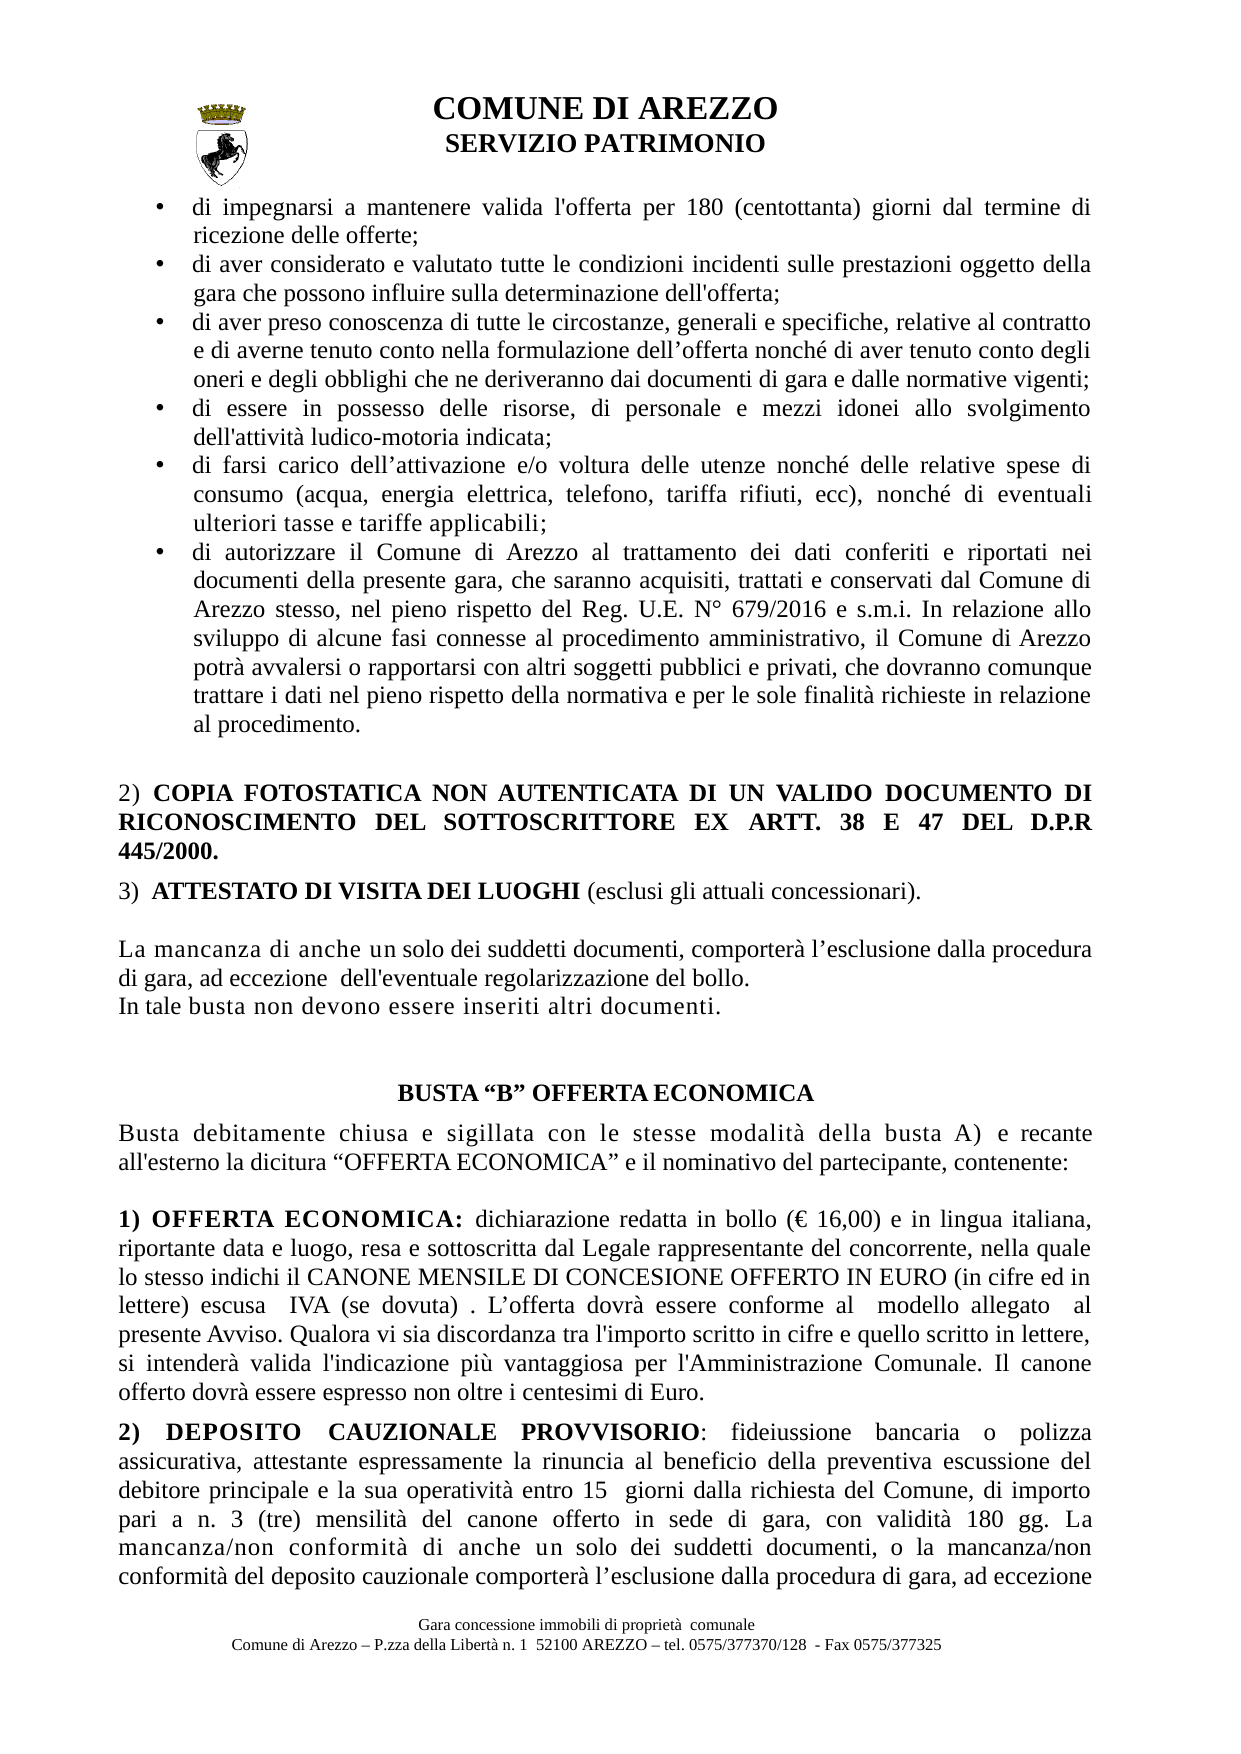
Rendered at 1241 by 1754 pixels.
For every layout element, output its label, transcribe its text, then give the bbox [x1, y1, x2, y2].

list 1) OFFERTA ECONOMICA: dichiarazione redatta in bollo (€ 16,00) e in lingua italiana, riportante data e luogo, resa e sottoscritta dal Legale rappresentante del concorrente, nella quale lo stesso indichi il CANONE MENSILE DI CONCESIONE OFFERTO IN EURO (in cifre ed in lettere) escusa IVA (se dovuta) . L’offerta dovrà essere conforme al modello allegato al presente Avviso. Qualora vi sia discordanza tra l'importo scritto in cifre e quello scritto in lettere, si intenderà valida l'indicazione più vantaggiosa per l'Amministrazione Comunale. Il canone offerto dovrà essere espresso non oltre i centesimi di Euro. [118, 1204, 1092, 1406]
list di farsi carico dell’attivazione e/o voltura delle utenze nonché delle relative spese di consumo (acqua, energia elettrica, telefono, tariffa rifiuti, ecc), nonché di eventuali ulteriori tasse e tariffe applicabili; [156, 450, 1092, 537]
text Busta debitamente chiusa e sigillata con le stesse modalità della busta A) e recante all'esterno la dicitura “OFFERTA ECONOMICA” e il nominativo del partecipante, contenente: [118, 1118, 1092, 1176]
list di aver preso conoscenza di tutte le circostanze, generali e specifiche, relative al contratto e di averne tenuto conto nella formulazione dell’offerta nonché di aver tenuto conto degli oneri e degli obblighi che ne deriveranno dai documenti di gara e dalle normative vigenti; [156, 307, 1092, 393]
list 3) ATTESTATO DI VISITA DEI LUOGHI (esclusi gli attuali concessionari). [118, 876, 1092, 905]
picture [191, 99, 255, 190]
text 2) DEPOSITO CAUZIONALE PROVVISORIO: fideiussione bancaria o polizza assicurativa, attestante espressamente la rinuncia al beneficio della preventiva escussione del debitore principale e la sua operatività entro 15 giorni dalla richiesta del Comune, di importo pari a n. 3 (tre) mensilità del canone offerto in sede di gara, con validità 180 gg. La mancanza/non conformità di anche un solo dei suddetti documenti, o la mancanza/non conformità del deposito cauzionale comporterà l’esclusione dalla procedura di gara, ad eccezione [118, 1417, 1092, 1590]
list di aver considerato e valutato tutte le condizioni incidenti sulle prestazioni oggetto della gara che possono influire sulla determinazione dell'offerta; [156, 249, 1092, 307]
list 2) COPIA FOTOSTATICA NON AUTENTICATA DI UN VALIDO DOCUMENTO DI RICONOSCIMENTO DEL SOTTOSCRITTORE EX ARTT. 38 E 47 DEL D.P.R 445/2000. [118, 778, 1092, 864]
list di impegnarsi a mantenere valida l'offerta per 180 (centottanta) giorni dal termine di ricezione delle offerte; [156, 192, 1092, 249]
text La mancanza di anche un solo dei suddetti documenti, comporterà l’esclusione dalla procedura di gara, ad eccezione dell'eventuale regolarizzazione del bollo. [118, 934, 1092, 991]
text In tale busta non devono essere inseriti altri documenti. [118, 991, 1092, 1020]
text BUSTA “B” OFFERTA ECONOMICA [118, 1078, 1092, 1106]
list di essere in possesso delle risorse, di personale e mezzi idonei allo svolgimento dell'attività ludico-motoria indicata; [156, 393, 1092, 450]
list di autorizzare il Comune di Arezzo al trattamento dei dati conferiti e riportati nei documenti della presente gara, che saranno acquisiti, trattati e conservati dal Comune di Arezzo stesso, nel pieno rispetto del Reg. U.E. N° 679/2016 e s.m.i. In relazione allo sviluppo di alcune fasi connesse al procedimento amministrativo, il Comune di Arezzo potrà avvalersi o rapportarsi con altri soggetti pubblici e privati, che dovranno comunque trattare i dati nel pieno rispetto della normativa e per le sole finalità richieste in relazione al procedimento. [156, 537, 1092, 738]
